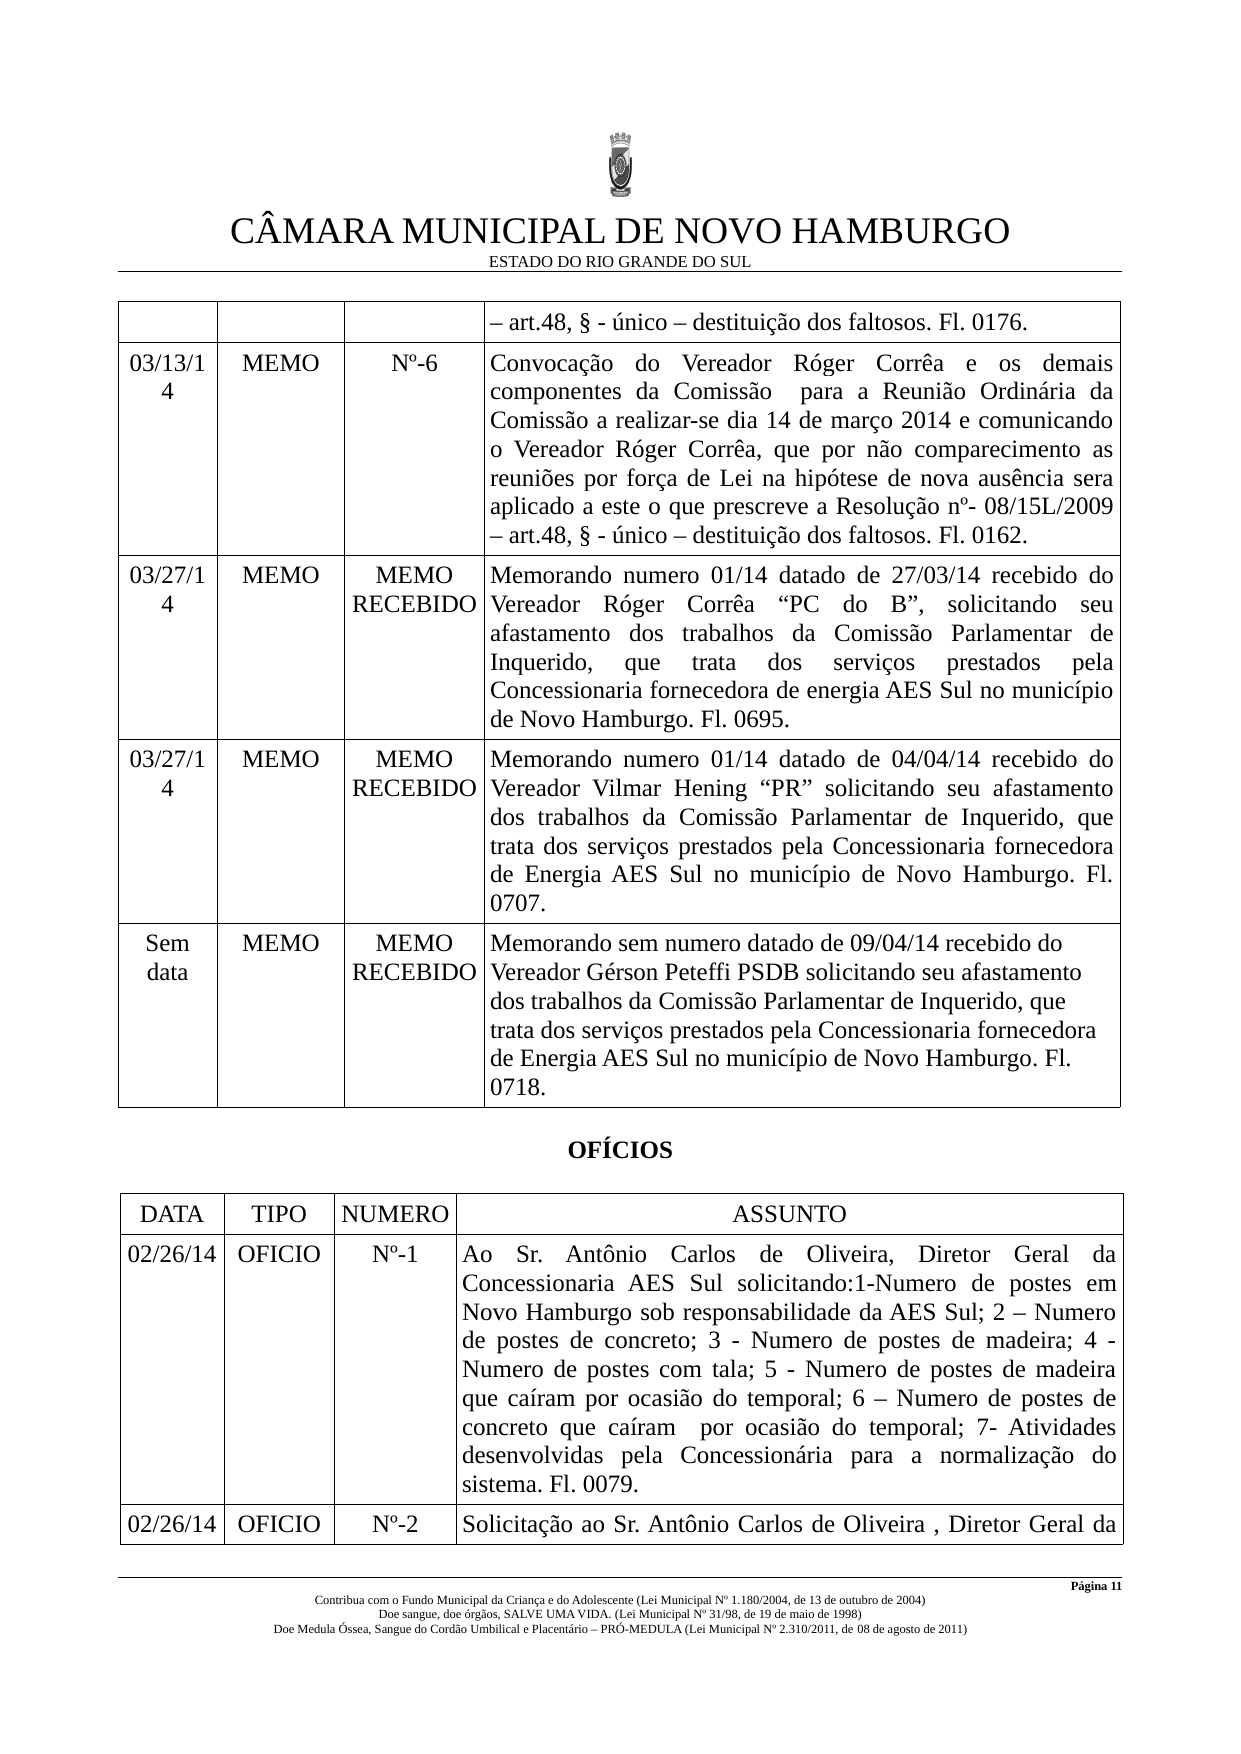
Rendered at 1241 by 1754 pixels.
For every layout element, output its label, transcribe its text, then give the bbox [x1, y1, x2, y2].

table_cell 26/02/14 [121, 1235, 224, 1504]
table_cell MEMO RECEBIDO [345, 740, 484, 923]
table_cell MEMO [218, 740, 344, 923]
table_cell MEMO RECEBIDO [345, 556, 484, 739]
table_cell – art.48, § - único – destituição dos faltosos. Fl. 0176. [485, 302, 1120, 342]
table_cell Nº-6 [345, 343, 484, 554]
table_cell 27/03/14 [119, 556, 217, 739]
table_cell 27/03/14 [119, 740, 217, 923]
table_cell MEMO [218, 924, 344, 1107]
table_cell Nº-2 [335, 1505, 456, 1544]
table_header TIPO [225, 1194, 334, 1233]
table_cell OFICIO [225, 1505, 334, 1544]
table_cell [119, 302, 217, 342]
table_cell 13/03/14 [119, 343, 217, 554]
table_cell Sem data [119, 924, 217, 1107]
table_cell Convocação do Vereador Róger Corrêa e os demais componentes da Comissão para a Reunião Ordinária da Comissão a realizar-se dia 14 de março 2014 e comunicando o Vereador Róger Corrêa, que por não comparecimento as reuniões por força de Lei na hipótese de nova ausência sera aplicado a este o que prescreve a Resolução nº- 08/15L/2009 – art.48, § - único – destituição dos faltosos. Fl. 0162. [485, 343, 1120, 554]
table_cell Memorando numero 01/14 datado de 27/03/14 recebido do Vereador Róger Corrêa “PC do B”, solicitando seu afastamento dos trabalhos da Comissão Parlamentar de Inquerido, que trata dos serviços prestados pela Concessionaria fornecedora de energia AES Sul no município de Novo Hamburgo. Fl. 0695. [485, 556, 1120, 739]
table_cell Ao Sr. Antônio Carlos de Oliveira, Diretor Geral da Concessionaria AES Sul solicitando:1-Numero de postes em Novo Hamburgo sob responsabilidade da AES Sul; 2 – Numero de postes de concreto; 3 - Numero de postes de madeira; 4 - Numero de postes com tala; 5 - Numero de postes de madeira que caíram por ocasião do temporal; 6 – Numero de postes de concreto que caíram por ocasião do temporal; 7- Atividades desenvolvidas pela Concessionária para a normalização do sistema. Fl. 0079. [457, 1235, 1123, 1504]
table_header ASSUNTO [457, 1194, 1123, 1233]
table_cell 26/02/14 [121, 1505, 224, 1544]
table_cell OFICIO [225, 1235, 334, 1504]
table_cell MEMO [218, 556, 344, 739]
table_cell Nº-1 [335, 1235, 456, 1504]
table_cell Memorando sem numero datado de 09/04/14 recebido do Vereador Gérson Peteffi PSDB solicitando seu afastamento dos trabalhos da Comissão Parlamentar de Inquerido, que trata dos serviços prestados pela Concessionaria fornecedora de Energia AES Sul no município de Novo Hamburgo. Fl. 0718. [485, 924, 1120, 1107]
table_cell [218, 302, 344, 342]
table_cell MEMO [218, 343, 344, 554]
text OFÍCIOS [118, 1136, 1122, 1164]
table_cell [345, 302, 484, 342]
table_header DATA [121, 1194, 224, 1233]
table_cell MEMO RECEBIDO [345, 924, 484, 1107]
table_cell Solicitação ao Sr. Antônio Carlos de Oliveira , Diretor Geral da [457, 1505, 1123, 1544]
table_cell Memorando numero 01/14 datado de 04/04/14 recebido do Vereador Vilmar Hening “PR” solicitando seu afastamento dos trabalhos da Comissão Parlamentar de Inquerido, que trata dos serviços prestados pela Concessionaria fornecedora de Energia AES Sul no município de Novo Hamburgo. Fl. 0707. [485, 740, 1120, 923]
table_header NUMERO [335, 1194, 456, 1233]
